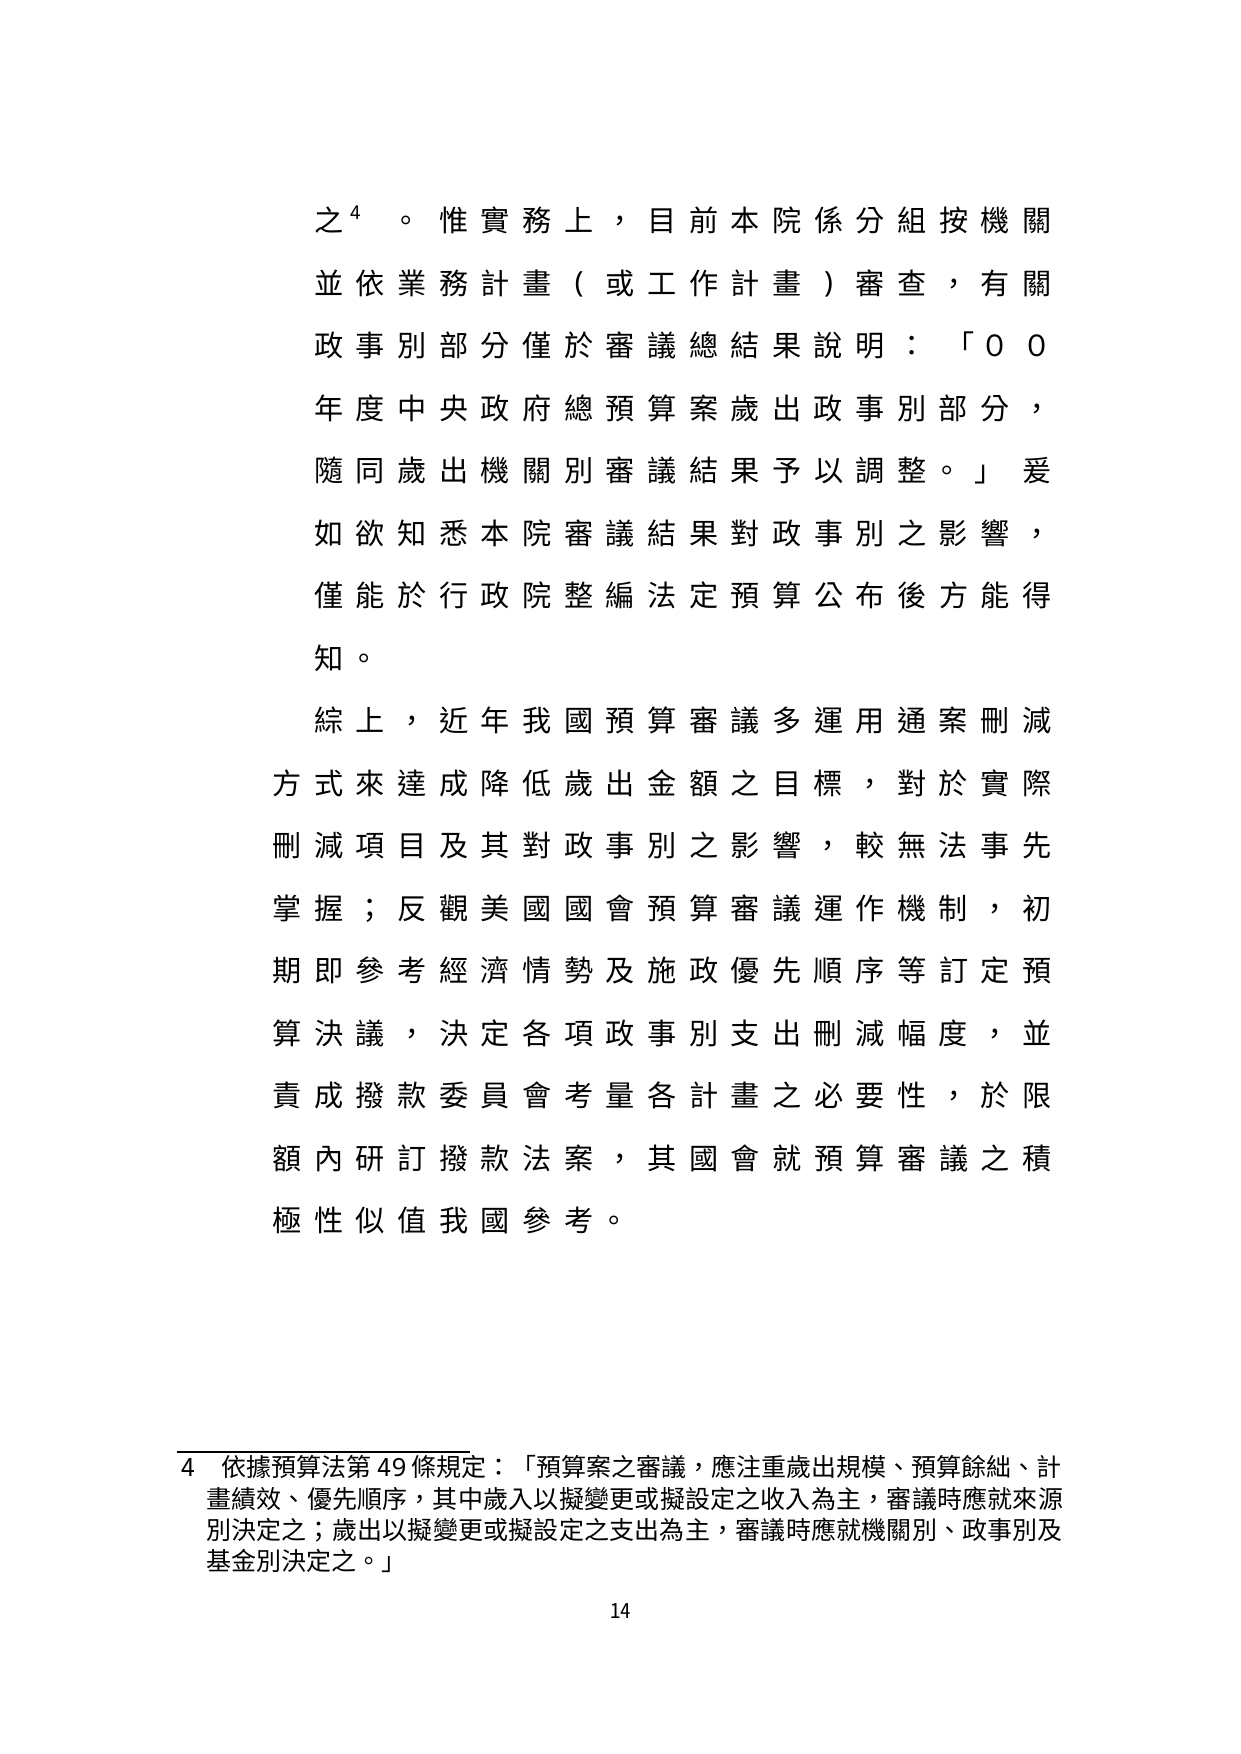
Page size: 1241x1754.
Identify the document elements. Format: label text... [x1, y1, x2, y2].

text 綜上，近年我國預算審議多運用通案刪減方式來達成降低歲出金額之目標，對於實際刪減項目及其對政事別之影響，較無法事先掌握；反觀美國國會預算審議運作機制，初期即參考經濟情勢及施政優先順序等訂定預算決議，決定各項政事別支出刪減幅度，並責成撥款委員會考量各計畫之必要性，於限額內研訂撥款法案，其國會就預算審議之積極性似值我國參考。 [242, 677, 1058, 1240]
text 依據預算法第49條規定：「預算案之審議，應注重歲出規模、預算餘絀、計畫績效、優先順序，其中歲入以擬變更或擬設定之收入為主，審議時應就來源別決定之；歲出以擬變更或擬設定之支出為主，審議時應就機關別、政事別及基金別決定之。」 [180, 1452, 1063, 1577]
text 2.未能先行決定或及時掌握政事別審議情形：依據預算法第49條規定，預算案之審議，歲出以擬變更或擬設定之支出為主，審議時應就機關別、政事別及基金別決定之。惟實務上，目前本院係分組按機關並依業務計畫(或工作計畫)審查，有關政事別部分僅於審議總結果說明：「００年度中央政府總預算案歲出政事別部分，隨同歲出機關別審議結果予以調整。」爰如欲知悉本院審議結果對政事別之影響，僅能於行政院整編法定預算公布後方能得知。 [271, 177, 1058, 677]
